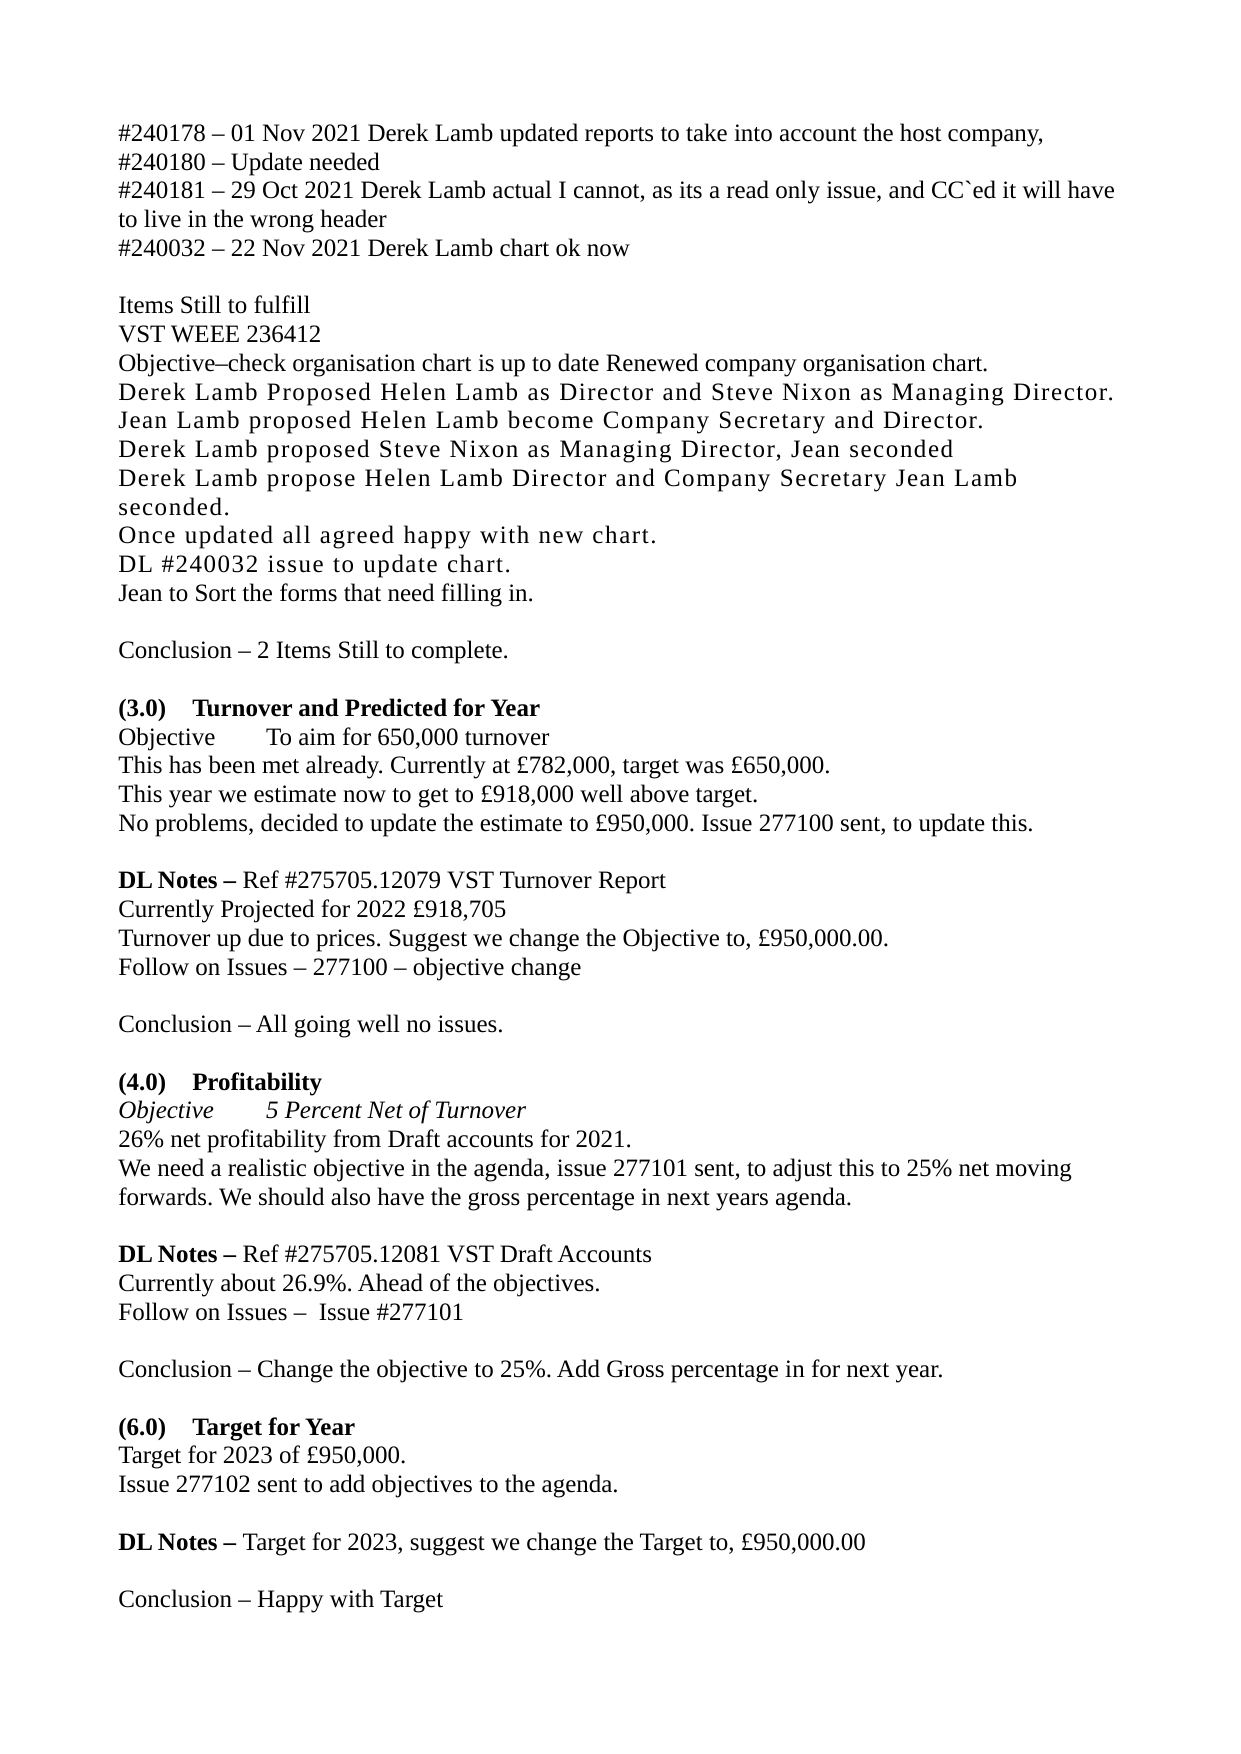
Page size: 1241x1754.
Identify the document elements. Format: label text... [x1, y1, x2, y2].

text Derek Lamb Proposed Helen Lamb as Director and Steve Nixon as Managing Director. [118, 377, 1122, 406]
text Jean Lamb proposed Helen Lamb become Company Secretary and Director. [118, 406, 1122, 434]
text Currently Projected for 2022 £918,705 [118, 894, 1122, 923]
text Target for 2023 of £950,000. [118, 1441, 1122, 1469]
text DL #240032 issue to update chart. [118, 549, 1122, 578]
text Derek Lamb proposed Steve Nixon as Managing Director, Jean seconded [118, 434, 1122, 463]
text DL Notes – Ref #275705.12079 VST Turnover Report [118, 866, 1122, 894]
text Conclusion – Change the objective to 25%. Add Gross percentage in for next year. [118, 1354, 1122, 1383]
text Once updated all agreed happy with new chart. [118, 521, 1122, 549]
text Objective 5 Percent Net of Turnover [118, 1096, 1122, 1124]
text Currently about 26.9%. Ahead of the objectives. [118, 1268, 1122, 1297]
text DL Notes – Ref #275705.12081 VST Draft Accounts [118, 1239, 1122, 1268]
text We need a realistic objective in the agenda, issue 277101 sent, to adjust this to 25% net moving forwards. We should also have the gross percentage in next years agenda. [118, 1153, 1122, 1211]
text 26% net profitability from Draft accounts for 2021. [118, 1124, 1122, 1153]
text Derek Lamb propose Helen Lamb Director and Company Secretary Jean Lamb seconded. [118, 463, 1122, 521]
text DL Notes – Target for 2023, suggest we change the Target to, £950,000.00 [118, 1527, 1122, 1556]
text Jean to Sort the forms that need filling in. [118, 578, 1122, 607]
text This year we estimate now to get to £918,000 well above target. [118, 779, 1122, 808]
text Turnover up due to prices. Suggest we change the Objective to, £950,000.00. [118, 923, 1122, 952]
text (6.0) Target for Year [118, 1412, 1122, 1441]
text VST WEEE 236412 [118, 319, 1122, 348]
text Items Still to fulfill [118, 291, 1122, 319]
text (3.0) Turnover and Predicted for Year [118, 693, 1122, 722]
text Issue 277102 sent to add objectives to the agenda. [118, 1469, 1122, 1498]
text Conclusion – Happy with Target [118, 1584, 1122, 1613]
text Follow on Issues – 277100 – objective change [118, 952, 1122, 981]
text Follow on Issues – Issue #277101 [118, 1297, 1122, 1326]
text #240178 – 01 Nov 2021 Derek Lamb updated reports to take into account the host company, #240180 – Update needed #240181 – 29 Oct 2021 Derek Lamb actual I cannot, as its a read only issue, and CC`ed it will have to live in the wrong header #240032 – 22 Nov 2021 Derek Lamb chart ok now [118, 118, 1122, 262]
text (4.0) Profitability [118, 1067, 1122, 1096]
text Conclusion – 2 Items Still to complete. [118, 636, 1122, 664]
text Objective–check organisation chart is up to date Renewed company organisation chart. [118, 348, 1122, 377]
text Conclusion – All going well no issues. [118, 1009, 1122, 1038]
text No problems, decided to update the estimate to £950,000. Issue 277100 sent, to update this. [118, 808, 1122, 837]
text This has been met already. Currently at £782,000, target was £650,000. [118, 751, 1122, 779]
text Objective To aim for 650,000 turnover [118, 722, 1122, 751]
